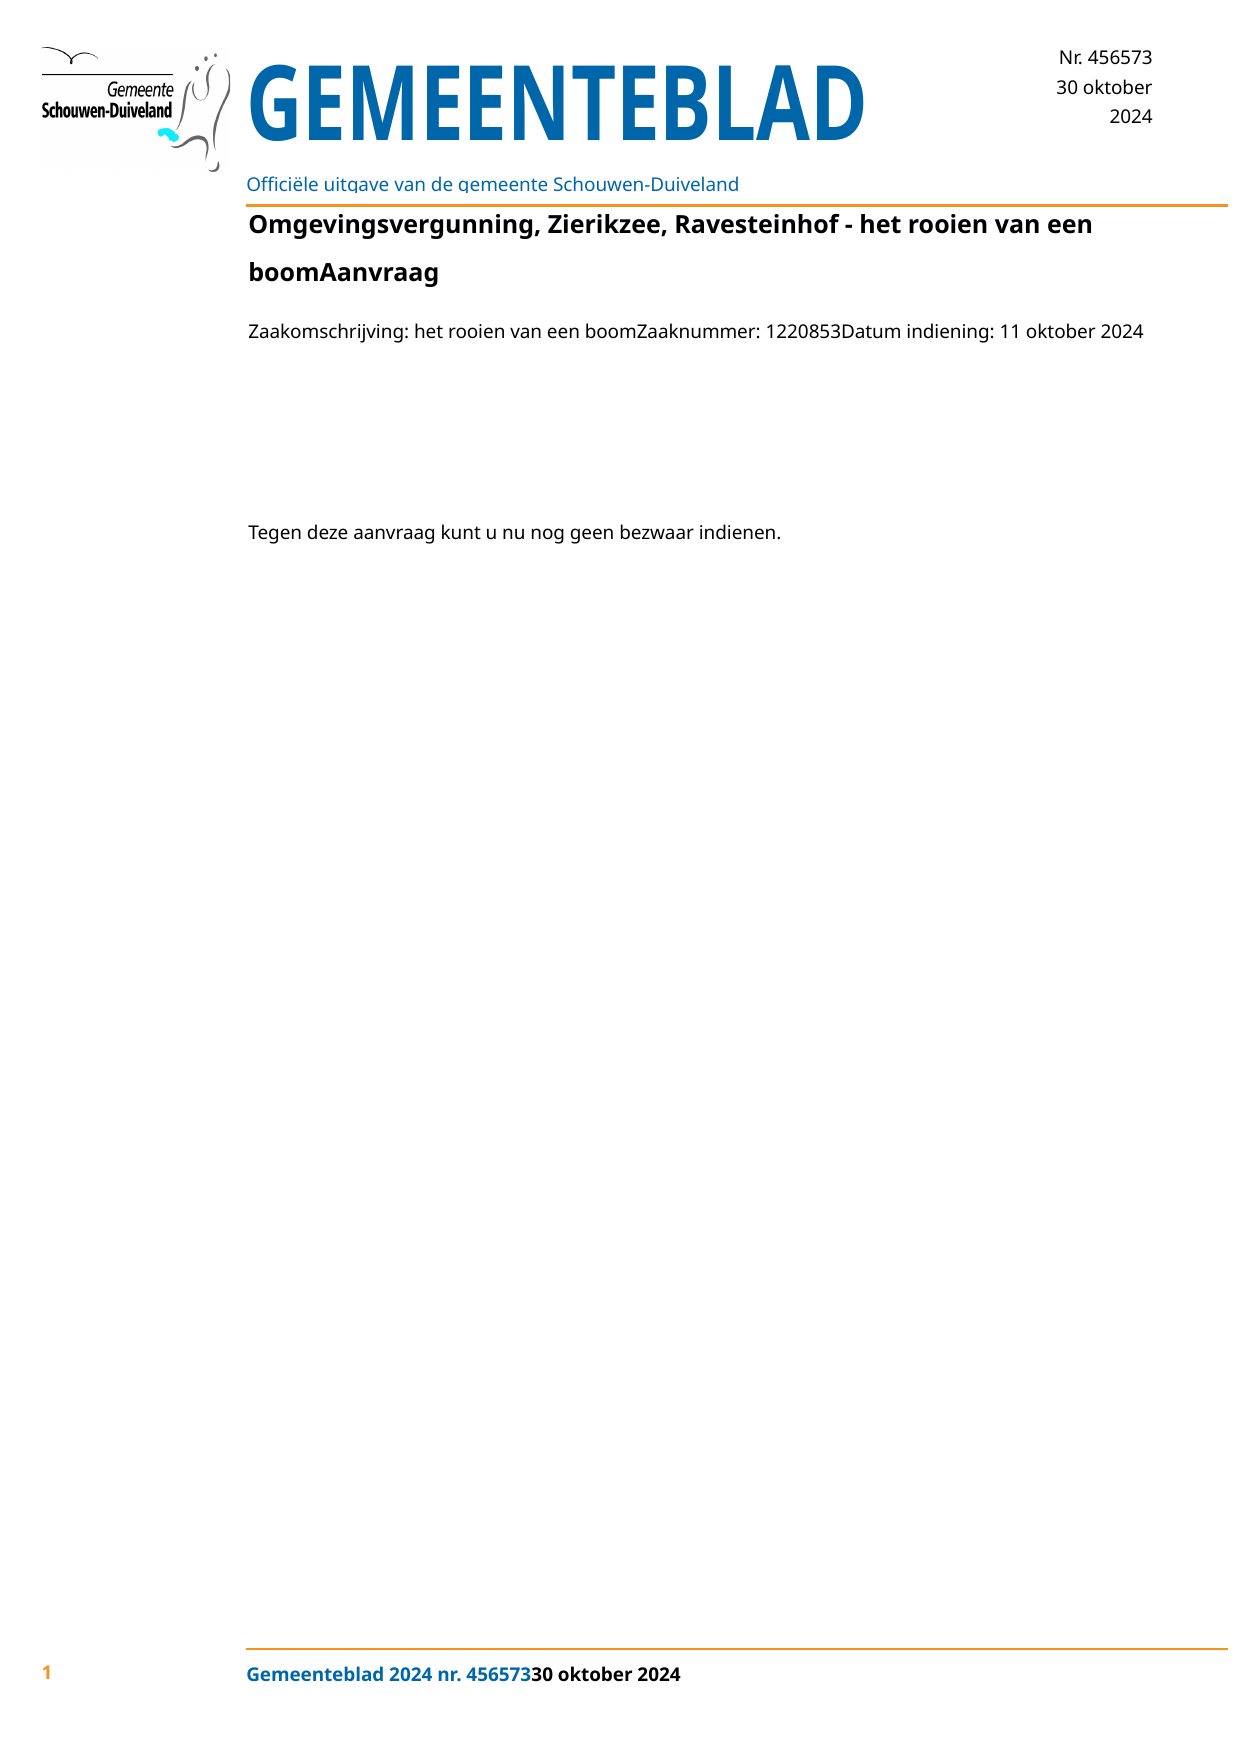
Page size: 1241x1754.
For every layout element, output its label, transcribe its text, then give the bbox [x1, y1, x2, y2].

text Tegen deze aanvraag kunt u nu nog geen bezwaar indienen. [248, 519, 1152, 545]
text Omgevingsvergunning, Zierikzee, Ravesteinhof - het rooien van een boomAanvraag [248, 207, 1152, 288]
picture [41, 47, 231, 172]
text Zaakomschrijving: het rooien van een boomZaaknummer: 1220853Datum indiening: 11 oktober 2024 [248, 318, 1152, 344]
